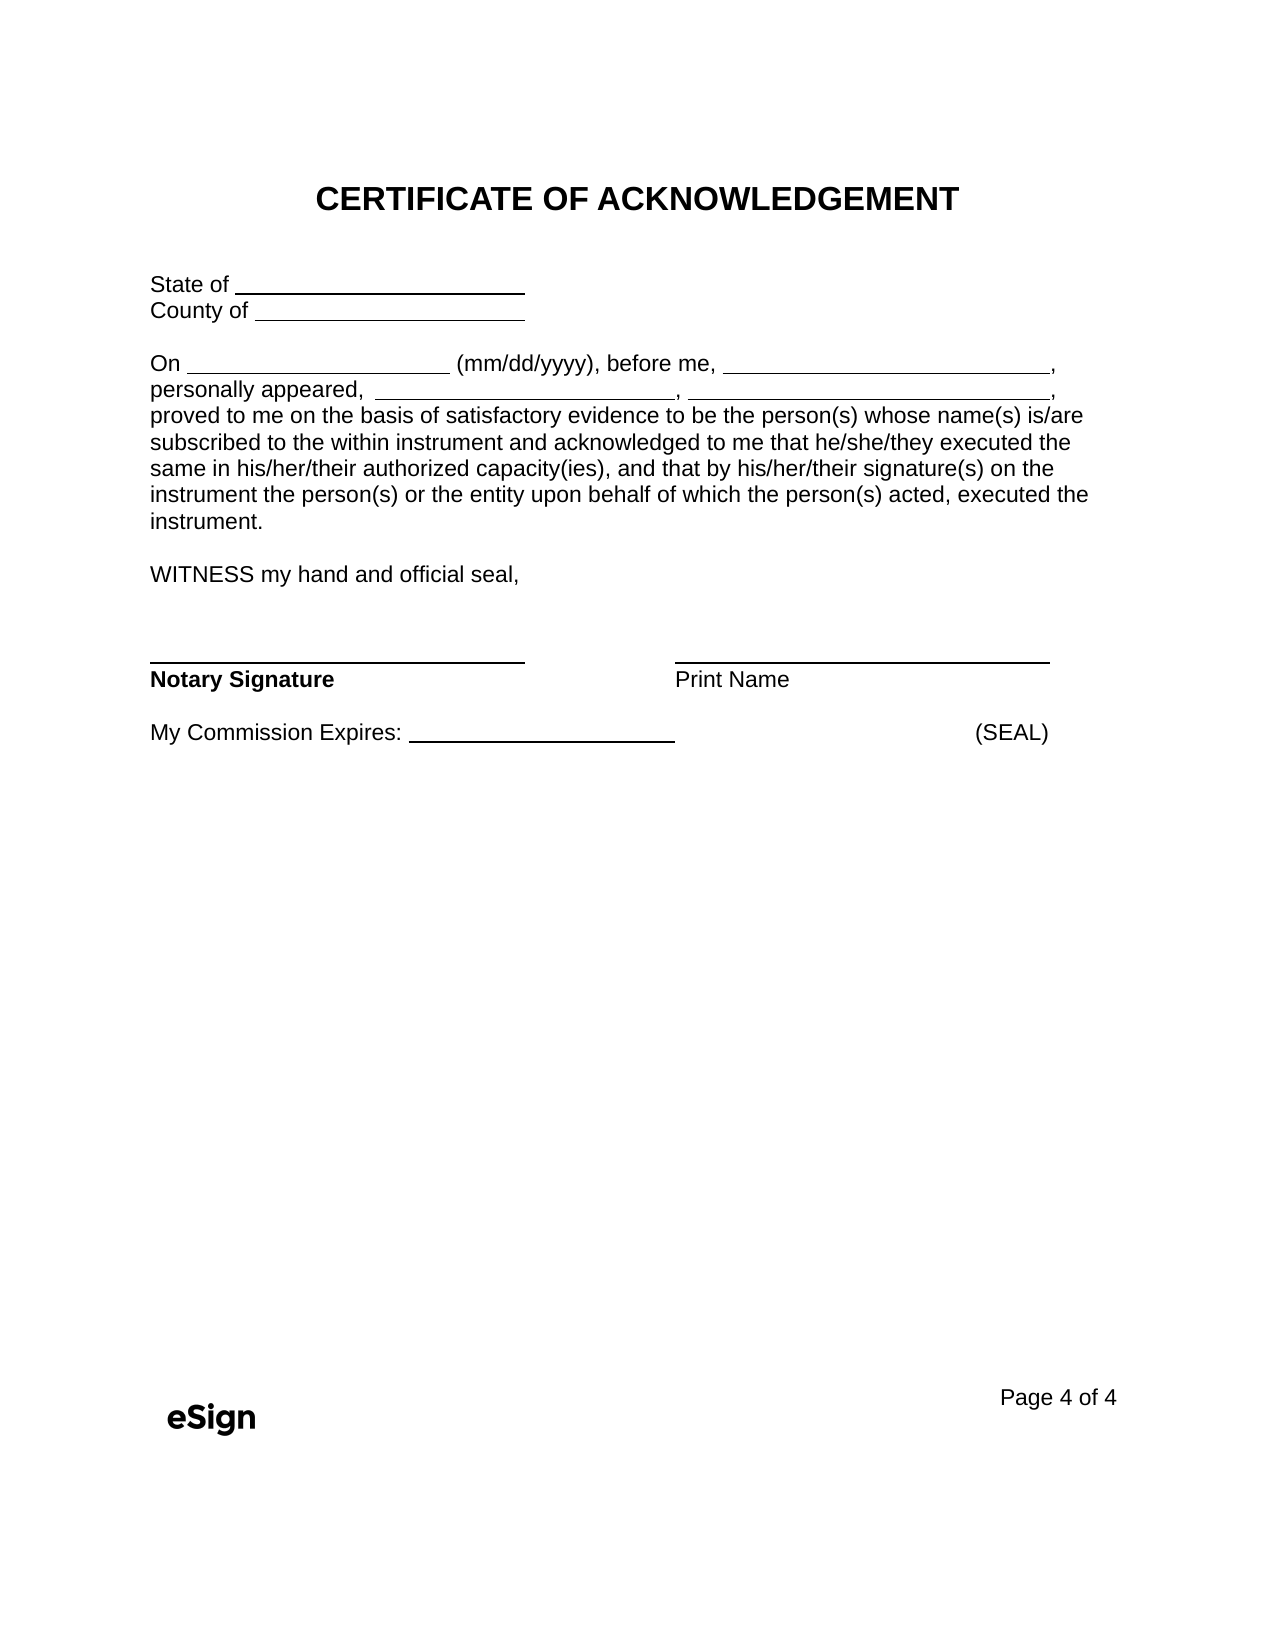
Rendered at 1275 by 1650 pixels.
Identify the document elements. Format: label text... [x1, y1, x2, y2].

text County of [150, 297, 1125, 323]
subtitle CERTIFICATE OF ACKNOWLEDGEMENT [150, 179, 1125, 218]
text On (mm/dd/yyyy), before me, , personally appeared, , , proved to me on the basis of satisfactory evidence to be the person(s) whose name(s) is/are subscribed to the within instrument and acknowledged to me that he/she/they executed the same in his/her/their authorized capacity(ies), and that by his/her/their signature(s) on the instrument the person(s) or the entity upon behalf of which the person(s) acted, executed the instrument. [150, 350, 1125, 534]
text WITNESS my hand and official seal, [150, 561, 1125, 587]
text State of [150, 271, 1125, 297]
text My Commission Expires: (SEAL) [150, 719, 1125, 745]
text Notary Signature Print Name [150, 666, 1125, 692]
